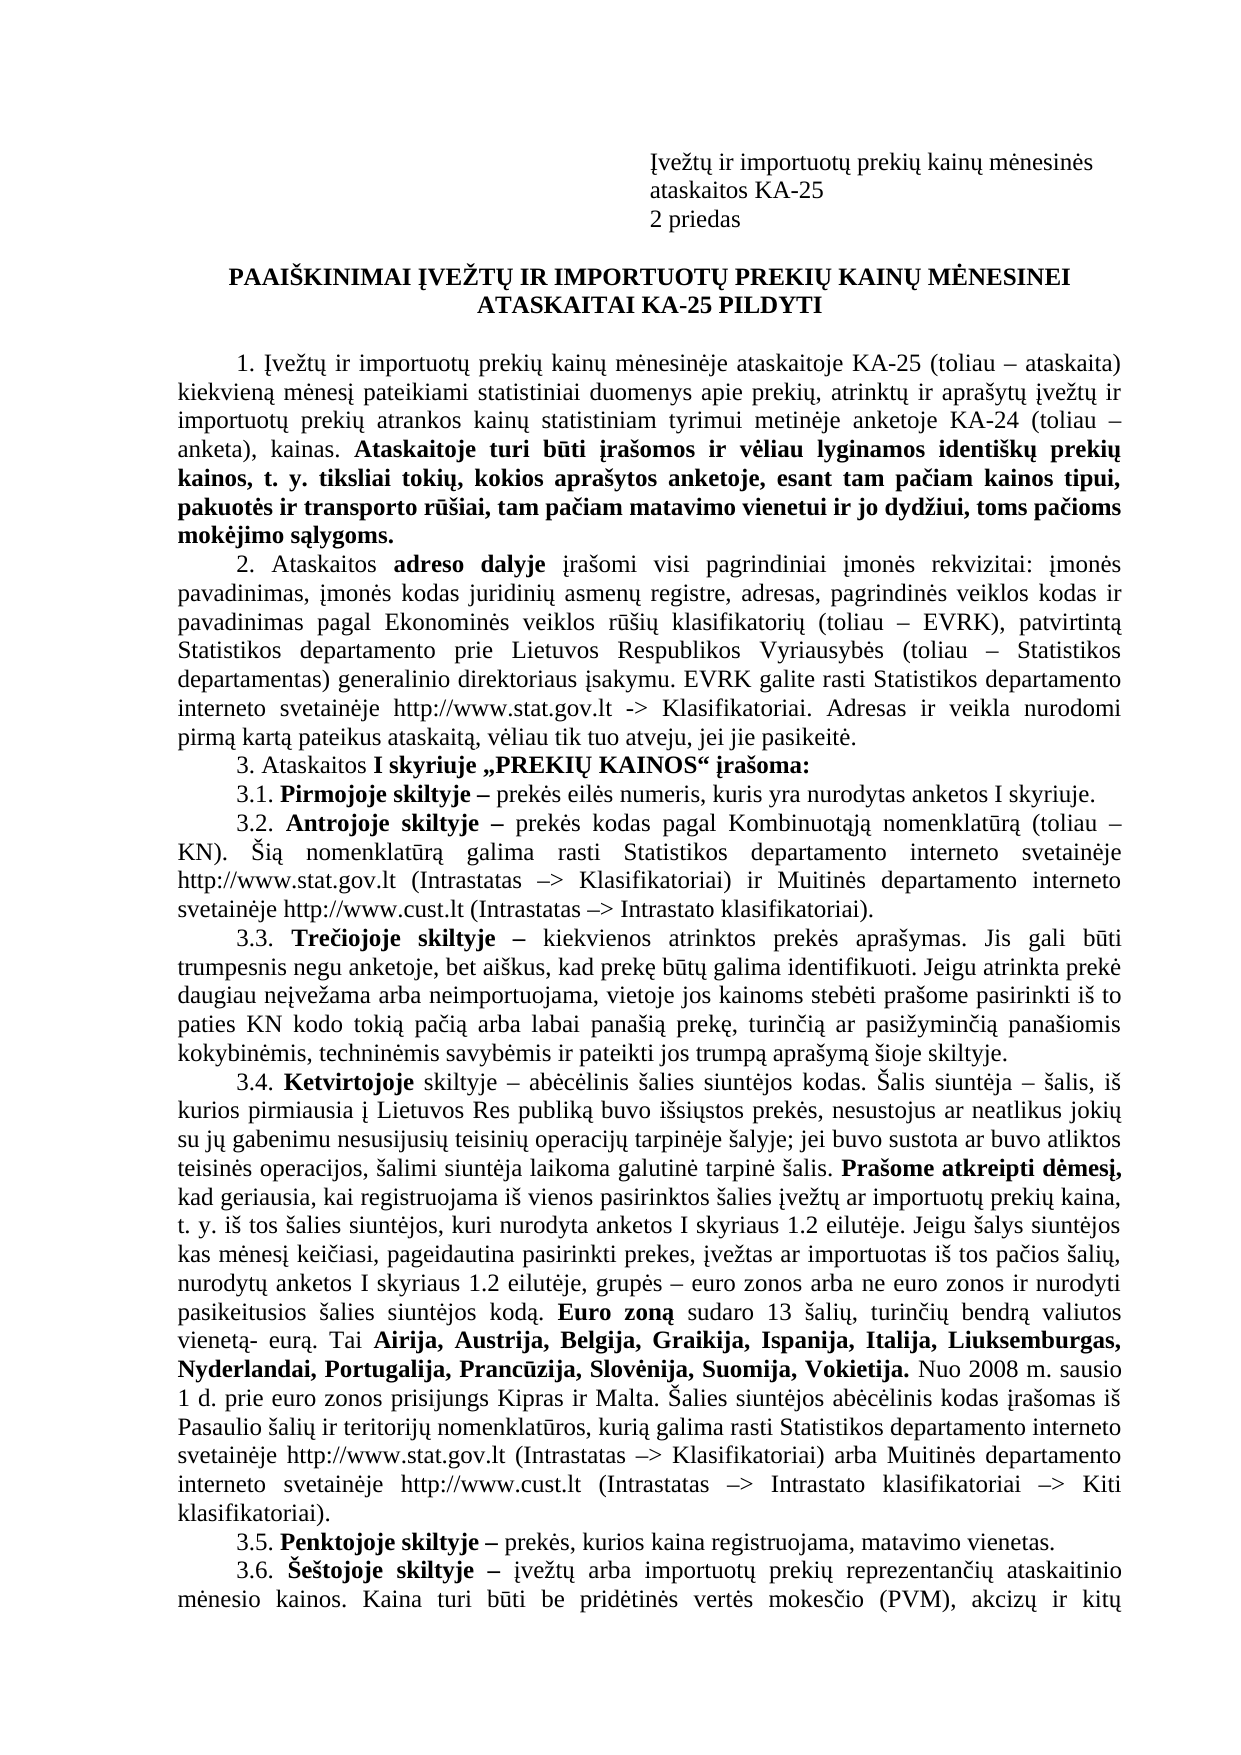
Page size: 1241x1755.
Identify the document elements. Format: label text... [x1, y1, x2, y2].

text 3.4. Ketvirtojoje skiltyje – abėcėlinis šalies siuntėjos kodas. Šalis siuntėja – šalis, iš kurios pirmiausia į Lietuvos Res publiką buvo išsiųstos prekės, nesustojus ar neatlikus jokių su jų gabenimu nesusijusių teisinių operacijų tarpinėje šalyje; jei buvo sustota ar buvo atliktos teisinės operacijos, šalimi siuntėja laikoma galutinė tarpinė šalis. Prašome atkreipti dėmesį, kad geriausia, kai registruojama iš vienos pasirinktos šalies įvežtų ar importuotų prekių kaina, t. y. iš tos šalies siuntėjos, kuri nurodyta anketos I skyriaus 1.2 eilutėje. Jeigu šalys siuntėjos kas mėnesį keičiasi, pageidautina pasirinkti prekes, įvežtas ar importuotas iš tos pačios šalių, nurodytų anketos I skyriaus 1.2 eilutėje, grupės – euro zonos arba ne euro zonos ir nurodyti pasikeitusios šalies siuntėjos kodą. Euro zoną sudaro 13 šalių, turinčių bendrą valiutos vienetą- eurą. Tai Airija, Austrija, Belgija, Graikija, Ispanija, Italija, Liuksemburgas, Nyderlandai, Portugalija, Prancūzija, Slovėnija, Suomija, Vokietija. Nuo 2008 m. sausio 1 d. prie euro zonos prisijungs Kipras ir Malta. Šalies siuntėjos abėcėlinis kodas įrašomas iš Pasaulio šalių ir teritorijų nomenklatūros, kurią galima rasti Statistikos departamento interneto svetainėje http://www.stat.gov.lt (Intrastatas –> Klasifikatoriai) arba Muitinės departamento interneto svetainėje http://www.cust.lt (Intrastatas –> Intrastato klasifikatoriai –> Kiti klasifikatoriai). [177, 1067, 1122, 1527]
text 3.6. Šeštojoje skiltyje – įvežtų arba importuotų prekių reprezentančių ataskaitinio mėnesio kainos. Kaina turi būti be pridėtinės vertės mokesčio (PVM), akcizų ir kitų [177, 1556, 1122, 1613]
text 2. Ataskaitos adreso dalyje įrašomi visi pagrindiniai įmonės rekvizitai: įmonės pavadinimas, įmonės kodas juridinių asmenų registre, adresas, pagrindinės veiklos kodas ir pavadinimas pagal Ekonominės veiklos rūšių klasifikatorių (toliau – EVRK), patvirtintą Statistikos departamento prie Lietuvos Respublikos Vyriausybės (toliau – Statistikos departamentas) generalinio direktoriaus įsakymu. EVRK galite rasti Statistikos departamento interneto svetainėje http://www.stat.gov.lt -> Klasifikatoriai. Adresas ir veikla nurodomi pirmą kartą pateikus ataskaitą, vėliau tik tuo atveju, jei jie pasikeitė. [177, 549, 1122, 751]
text 3.1. Pirmojoje skiltyje – prekės eilės numeris, kuris yra nurodytas anketos I skyriuje. [177, 779, 1122, 808]
text 1. Įvežtų ir importuotų prekių kainų mėnesinėje ataskaitoje KA-25 (toliau – ataskaita) kiekvieną mėnesį pateikiami statistiniai duomenys apie prekių, atrinktų ir aprašytų įvežtų ir importuotų prekių atrankos kainų statistiniam tyrimui metinėje anketoje KA-24 (toliau – anketa), kainas. Ataskaitoje turi būti įrašomos ir vėliau lyginamos identiškų prekių kainos, t. y. tiksliai tokių, kokios aprašytos anketoje, esant tam pačiam kainos tipui, pakuotės ir transporto rūšiai, tam pačiam matavimo vienetui ir jo dydžiui, toms pačioms mokėjimo sąlygoms. [177, 348, 1122, 549]
text Įvežtų ir importuotų prekių kainų mėnesinės ataskaitos KA-25 [649, 147, 1122, 204]
text 3.5. Penktojoje skiltyje – prekės, kurios kaina registruojama, matavimo vienetas. [177, 1527, 1122, 1556]
text PAAIŠKINIMAI ĮVEŽTŲ IR IMPORTUOTŲ PREKIŲ KAINŲ MĖNESINEI ATASKAITAI KA-25 PILDYTI [177, 262, 1122, 319]
text 3.2. Antrojoje skiltyje – prekės kodas pagal Kombinuotąją nomenklatūrą (toliau – KN). Šią nomenklatūrą galima rasti Statistikos departamento interneto svetainėje http://www.stat.gov.lt (Intrastatas –> Klasifikatoriai) ir Muitinės departamento interneto svetainėje http://www.cust.lt (Intrastatas –> Intrastato klasifikatoriai). [177, 808, 1122, 923]
text 2 priedas [649, 204, 1122, 233]
text 3. Ataskaitos I skyriuje „PREKIŲ KAINOS“ įrašoma: [177, 751, 1122, 779]
text 3.3. Trečiojoje skiltyje – kiekvienos atrinktos prekės aprašymas. Jis gali būti trumpesnis negu anketoje, bet aiškus, kad prekę būtų galima identifikuoti. Jeigu atrinkta prekė daugiau neįvežama arba neimportuojama, vietoje jos kainoms stebėti prašome pasirinkti iš to paties KN kodo tokią pačią arba labai panašią prekę, turinčią ar pasižyminčią panašiomis kokybinėmis, techninėmis savybėmis ir pateikti jos trumpą aprašymą šioje skiltyje. [177, 923, 1122, 1067]
